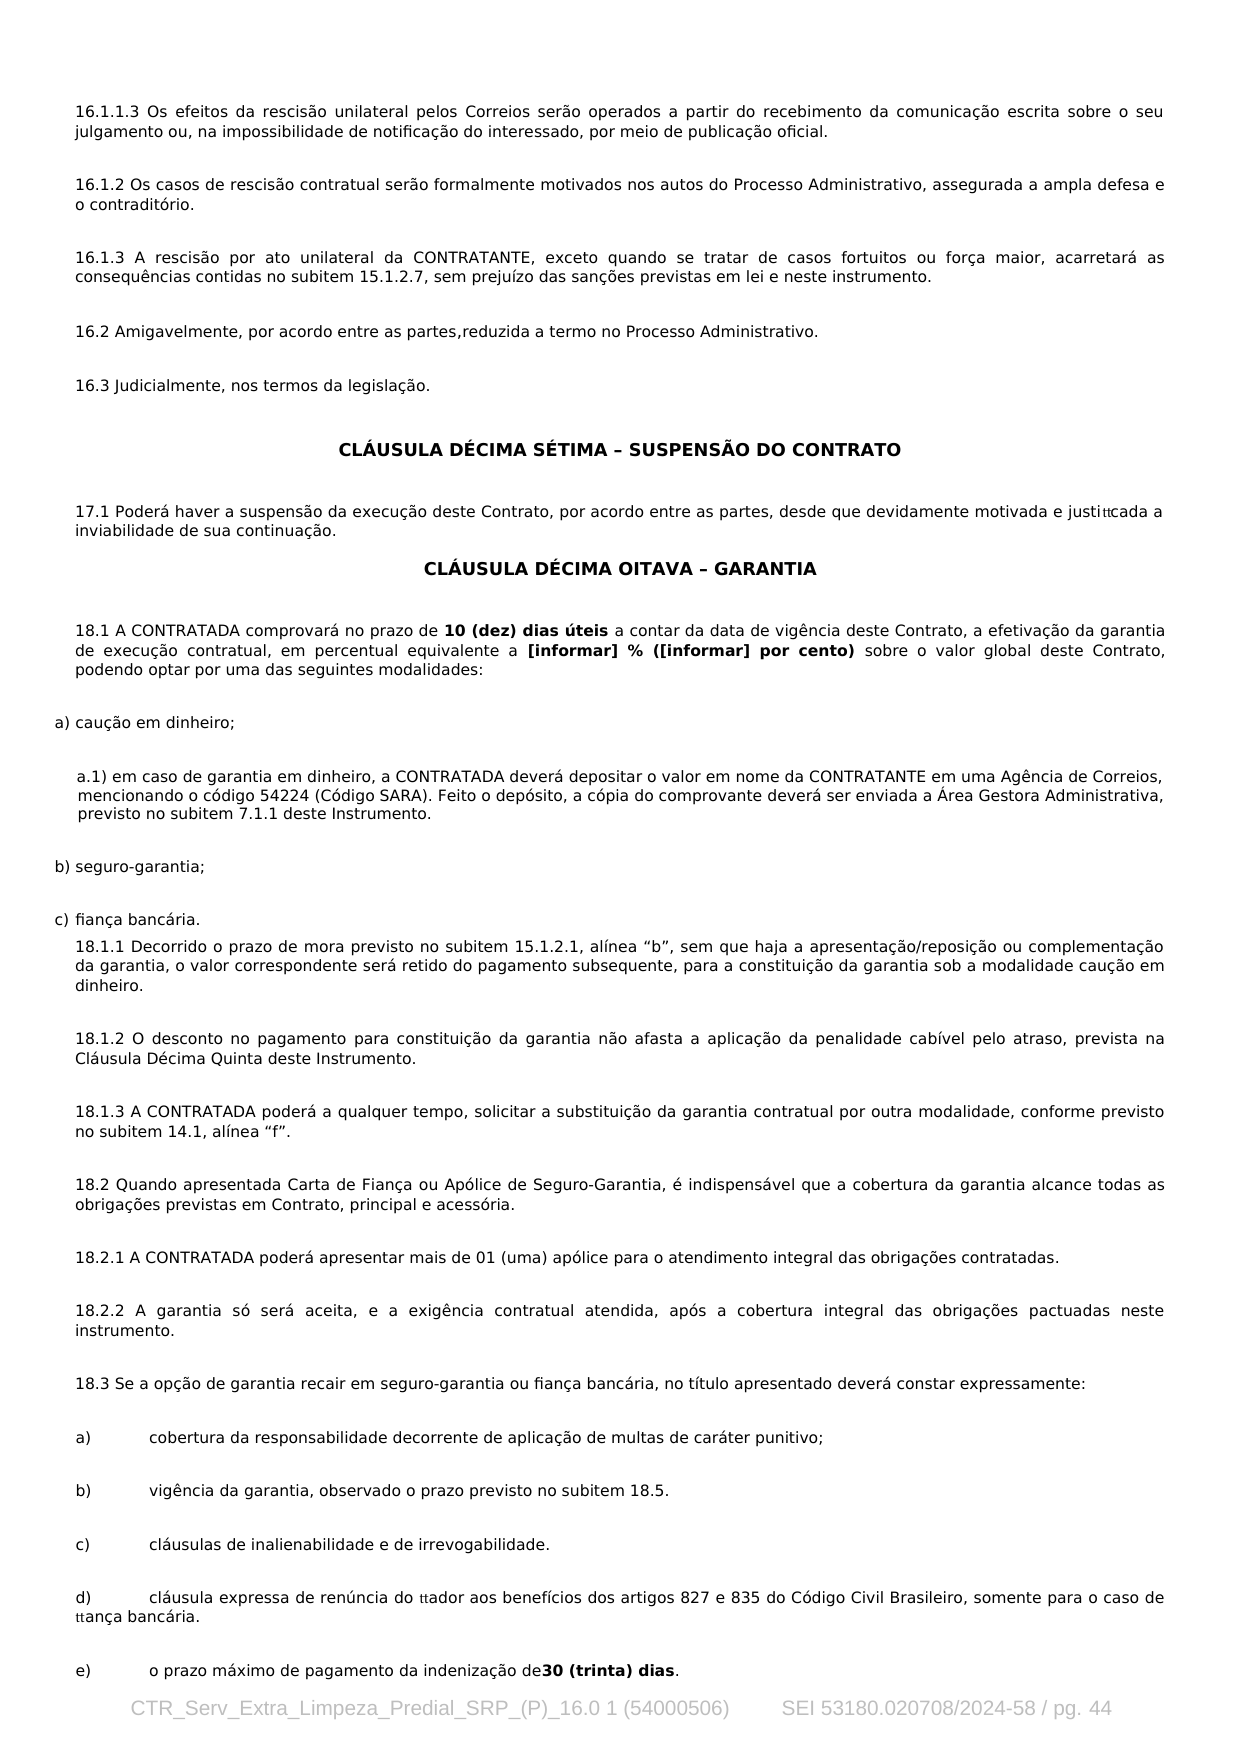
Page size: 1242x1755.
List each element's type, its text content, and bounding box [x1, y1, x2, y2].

list cobertura da responsabilidade decorrente de aplicação de multas de caráter punitivo; [75, 1429, 1166, 1447]
list caução em dinheiro; [54, 714, 1166, 733]
text 18.1 A CONTRATADA comprovará no prazo de 10 (dez) dias úteis a contar da data de vigência deste Contrato, a efetivação da garantia de execução contratual, em percentual equivalente a [informar] % ([informar] por cento) sobre o valor global deste Contrato, podendo optar por uma das seguintes modalidades: [75, 622, 1166, 679]
list cláusula expressa de renúncia do ador aos benefícios dos artigos 827 e 835 do Código Civil Brasileiro, somente para o caso de ança bancária. [75, 1589, 1166, 1627]
subtitle CLÁUSULA DÉCIMA SÉTIMA – SUSPENSÃO DO CONTRATO [75, 440, 1165, 460]
text 16.2 Amigavelmente, por acordo entre as partes,reduzida a termo no Processo Administrativo. [75, 322, 1166, 341]
subtitle CLÁUSULA DÉCIMA OITAVA – GARANTIA [75, 559, 1165, 579]
text 18.1.2 O desconto no pagamento para constituição da garantia não afasta a aplicação da penalidade cabível pelo atraso, prevista na Cláusula Décima Quinta deste Instrumento. [75, 1030, 1166, 1068]
text 18.1.3 A CONTRATADA poderá a qualquer tempo, solicitar a substituição da garantia contratual por outra modalidade, conforme previsto no subitem 14.1, alínea “f”. [75, 1103, 1166, 1141]
list seguro-garantia; [54, 858, 1166, 876]
text 16.1.1.3 Os efeitos da rescisão unilateral pelos Correios serão operados a partir do recebimento da comunicação escrita sobre o seu julgamento ou, na impossibilidade de notificação do interessado, por meio de publicação oficial. [75, 103, 1166, 141]
text 18.3 Se a opção de garantia recair em seguro-garantia ou fiança bancária, no título apresentado deverá constar expressamente: [75, 1375, 1166, 1393]
text 17.1 Poderá haver a suspensão da execução deste Contrato, por acordo entre as partes, desde que devidamente motivada e justicada a inviabilidade de sua continuação. [75, 503, 1166, 541]
list o prazo máximo de pagamento da indenização de30 (trinta) dias. [75, 1662, 1166, 1680]
list fiança bancária. [54, 911, 1166, 929]
text a.1) em caso de garantia em dinheiro, a CONTRATADA deverá depositar o valor em nome da CONTRATANTE em uma Agência de Correios, mencionando o código 54224 (Código SARA). Feito o depósito, a cópia do comprovante deverá ser enviada a Área Gestora Administrativa, previsto no subitem 7.1.1 deste Instrumento. [76, 768, 1192, 823]
text 18.2.1 A CONTRATADA poderá apresentar mais de 01 (uma) apólice para o atendimento integral das obrigações contratadas. [75, 1249, 1166, 1267]
list vigência da garantia, observado o prazo previsto no subitem 18.5. [75, 1482, 1166, 1500]
list cláusulas de inalienabilidade e de irrevogabilidade. [75, 1536, 1166, 1554]
text 16.1.3 A rescisão por ato unilateral da CONTRATANTE, exceto quando se tratar de casos fortuitos ou força maior, acarretará as consequências contidas no subitem 15.1.2.7, sem prejuízo das sanções previstas em lei e neste instrumento. [75, 249, 1166, 287]
text 18.2 Quando apresentada Carta de Fiança ou Apólice de Seguro-Garantia, é indispensável que a cobertura da garantia alcance todas as obrigações previstas em Contrato, principal e acessória. [75, 1176, 1166, 1214]
text 18.2.2 A garantia só será aceita, e a exigência contratual atendida, após a cobertura integral das obrigações pactuadas neste instrumento. [75, 1302, 1166, 1340]
text 16.1.2 Os casos de rescisão contratual serão formalmente motivados nos autos do Processo Administrativo, assegurada a ampla defesa e o contraditório. [75, 176, 1166, 214]
text 16.3 Judicialmente, nos termos da legislação. [75, 376, 1166, 395]
text 18.1.1 Decorrido o prazo de mora previsto no subitem 15.1.2.1, alínea “b”, sem que haja a apresentação/reposição ou complementação da garantia, o valor correspondente será retido do pagamento subsequente, para a constituição da garantia sob a modalidade caução em dinheiro. [75, 938, 1166, 995]
